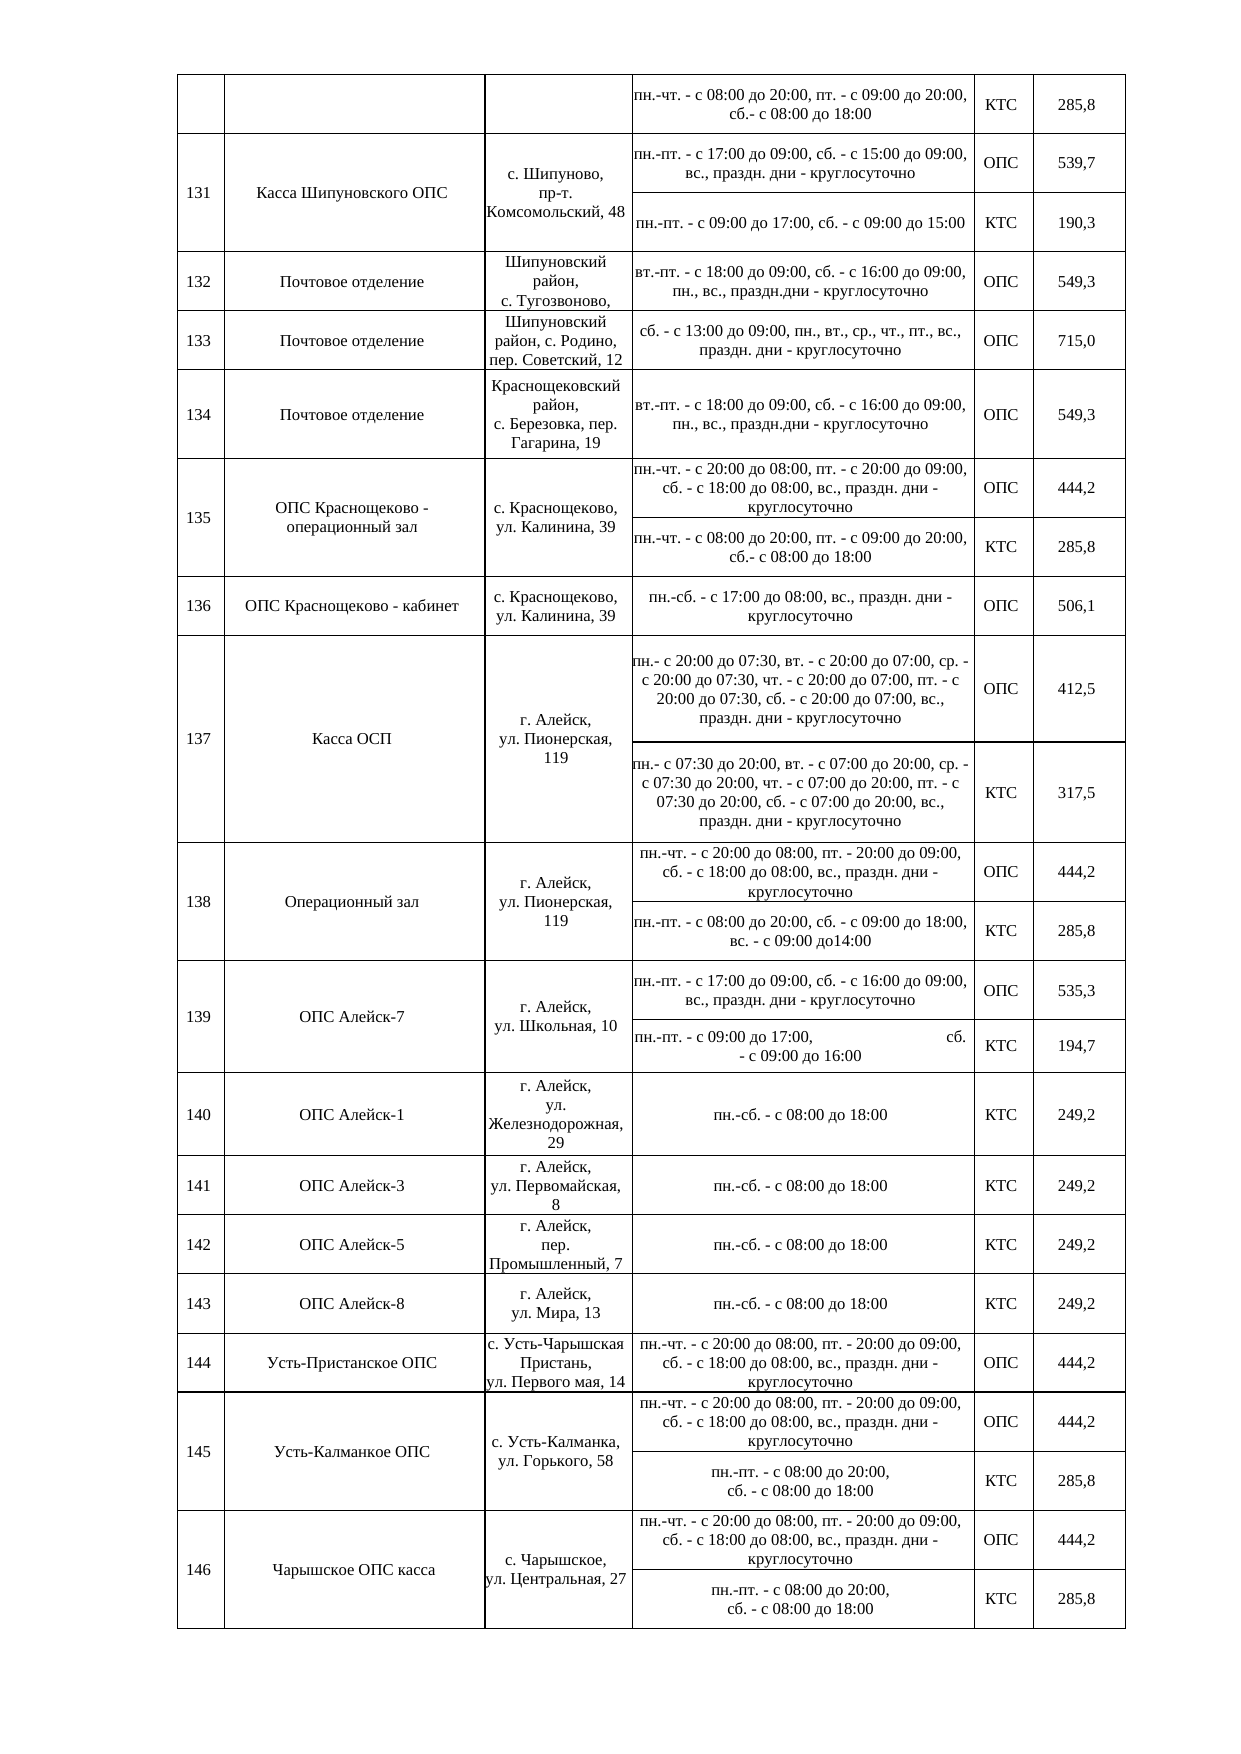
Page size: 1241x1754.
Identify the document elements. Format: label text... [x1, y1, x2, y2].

table_cell ОПС Краснощеково - операционный зал [225, 459, 484, 576]
table_cell с. Краснощеково, ул. Калинина, 39 [486, 577, 632, 635]
table_cell 133 [178, 311, 224, 369]
table_cell Усть-Пристанское ОПС [225, 1334, 484, 1391]
table_cell с. Шипуново, пр-т. Комсомольский, 48 [486, 134, 632, 251]
table_cell пн.-чт. - с 20:00 до 08:00, пт. - 20:00 до 09:00, сб. - с 18:00 до 08:00, вс., праздн. дни - круглосуточно [633, 1393, 974, 1451]
table_cell Почтовое отделение [225, 370, 484, 458]
table_cell ОПС [975, 961, 1033, 1019]
table_cell пн.-сб. - с 08:00 до 18:00 [633, 1073, 974, 1155]
table_cell 145 [178, 1393, 224, 1509]
table_cell Усть-Калманкое ОПС [225, 1393, 484, 1509]
table_cell КТС [975, 1073, 1033, 1155]
table_cell 139 [178, 961, 224, 1072]
table_cell КТС [975, 1570, 1033, 1628]
table_cell 549,3 [1034, 370, 1125, 458]
table_cell ОПС Краснощеково - кабинет [225, 577, 484, 635]
table_cell ОПС [975, 1334, 1033, 1391]
table_cell ОПС [975, 252, 1033, 310]
table_cell 134 [178, 370, 224, 458]
table_cell пн.-чт. - с 08:00 до 20:00, пт. - с 09:00 до 20:00, сб.- с 08:00 до 18:00 [633, 518, 974, 576]
table_cell 146 [178, 1511, 224, 1628]
table_cell 549,3 [1034, 252, 1125, 310]
table_cell пн.-сб. - с 17:00 до 08:00, вс., праздн. дни - круглосуточно [633, 577, 974, 635]
table_cell вт.-пт. - с 18:00 до 09:00, сб. - с 16:00 до 09:00, пн., вс., праздн.дни - круглосуточно [633, 370, 974, 458]
table_cell пн.-чт. - с 20:00 до 08:00, пт. - 20:00 до 09:00, сб. - с 18:00 до 08:00, вс., праздн. дни - круглосуточно [633, 1334, 974, 1391]
table_cell ОПС [975, 636, 1033, 741]
table_cell КТС [975, 518, 1033, 576]
table_cell пн.- с 07:30 до 20:00, вт. - с 07:00 до 20:00, ср. - с 07:30 до 20:00, чт. - с 07:00 до 20:00, пт. - с 07:30 до 20:00, сб. - с 07:00 до 20:00, вс., праздн. дни - круглосуточно [633, 743, 974, 842]
table_cell КТС [975, 1020, 1033, 1072]
table_cell г. Алейск, ул. Пионерская, 119 [486, 636, 632, 842]
table_cell пн.- с 20:00 до 07:30, вт. - с 20:00 до 07:00, ср. - с 20:00 до 07:30, чт. - с 20:00 до 07:00, пт. - с 20:00 до 07:30, сб. - с 20:00 до 07:00, вс., праздн. дни - круглосуточно [633, 636, 974, 741]
table_cell ОПС [975, 134, 1033, 192]
table_cell 249,2 [1034, 1156, 1125, 1214]
table_cell 285,8 [1034, 1570, 1125, 1628]
table_cell КТС [975, 902, 1033, 960]
table_cell Почтовое отделение [225, 311, 484, 369]
table_cell сб. - с 13:00 до 09:00, пн., вт., ср., чт., пт., вс., праздн. дни - круглосуточно [633, 311, 974, 369]
table_cell г. Алейск, ул. Мира, 13 [486, 1274, 632, 1332]
table_cell 444,2 [1034, 1334, 1125, 1391]
table_cell КТС [975, 743, 1033, 842]
table_cell 136 [178, 577, 224, 635]
table_cell КТС [975, 1274, 1033, 1332]
table_cell пн.-сб. - с 08:00 до 18:00 [633, 1215, 974, 1273]
table_cell ОПС [975, 1393, 1033, 1451]
table_cell [486, 75, 632, 133]
table_cell г. Алейск, ул. Первомайская, 8 [486, 1156, 632, 1214]
table_cell 249,2 [1034, 1073, 1125, 1155]
table_cell Краснощековский район, с. Березовка, пер. Гагарина, 19 [486, 370, 632, 458]
table_cell 131 [178, 134, 224, 251]
table_cell ОПС Алейск-3 [225, 1156, 484, 1214]
table_cell пн.-пт. - с 09:00 до 17:00, сб. - с 09:00 до 16:00 [633, 1020, 974, 1072]
table_cell пн.-пт. - с 08:00 до 20:00, сб. - с 08:00 до 18:00 [633, 1452, 974, 1509]
table_cell с. Усть-Чарышская Пристань, ул. Первого мая, 14 [486, 1334, 632, 1391]
table_cell ОПС [975, 311, 1033, 369]
table_cell 506,1 [1034, 577, 1125, 635]
table_cell 138 [178, 843, 224, 960]
table_cell 135 [178, 459, 224, 576]
table_cell 412,5 [1034, 636, 1125, 741]
table_cell 285,8 [1034, 902, 1125, 960]
table_cell г. Алейск, ул. Школьная, 10 [486, 961, 632, 1072]
table_cell с. Чарышское, ул. Центральная, 27 [486, 1511, 632, 1628]
table_cell ОПС [975, 843, 1033, 901]
table_cell Чарышское ОПС касса [225, 1511, 484, 1628]
table_cell 190,3 [1034, 193, 1125, 251]
table_cell ОПС Алейск-1 [225, 1073, 484, 1155]
table_cell 444,2 [1034, 1393, 1125, 1451]
table_cell Почтовое отделение [225, 252, 484, 310]
table_cell пн.-сб. - с 08:00 до 18:00 [633, 1274, 974, 1332]
table_cell г. Алейск, ул. Пионерская, 119 [486, 843, 632, 960]
table_cell ОПС [975, 1511, 1033, 1569]
table_cell 715,0 [1034, 311, 1125, 369]
table_cell 539,7 [1034, 134, 1125, 192]
table_cell ОПС [975, 577, 1033, 635]
table_cell 142 [178, 1215, 224, 1273]
table_cell пн.-чт. - с 08:00 до 20:00, пт. - с 09:00 до 20:00, сб.- с 08:00 до 18:00 [633, 75, 974, 133]
table_cell Касса ОСП [225, 636, 484, 842]
table_cell 444,2 [1034, 843, 1125, 901]
table_cell 137 [178, 636, 224, 842]
table_cell ОПС Алейск-5 [225, 1215, 484, 1273]
table_cell с. Усть-Калманка, ул. Горького, 58 [486, 1393, 632, 1509]
table_cell пн.-чт. - с 20:00 до 08:00, пт. - 20:00 до 09:00, сб. - с 18:00 до 08:00, вс., праздн. дни - круглосуточно [633, 1511, 974, 1569]
table_cell КТС [975, 1156, 1033, 1214]
table_cell КТС [975, 75, 1033, 133]
table_cell с. Краснощеково, ул. Калинина, 39 [486, 459, 632, 576]
table_cell 285,8 [1034, 75, 1125, 133]
table_cell 444,2 [1034, 1511, 1125, 1569]
table_cell Шипуновский район, с. Тугозвоново, ул. Ползунова, 2 [486, 252, 632, 310]
table_cell 249,2 [1034, 1274, 1125, 1332]
table_cell пн.-пт. - с 08:00 до 20:00, сб. - с 08:00 до 18:00 [633, 1570, 974, 1628]
table_cell ОПС [975, 459, 1033, 517]
table_cell пн.-пт. - с 17:00 до 09:00, сб. - с 15:00 до 09:00, вс., праздн. дни - круглосуточно [633, 134, 974, 192]
table_cell пн.-пт. - с 17:00 до 09:00, сб. - с 16:00 до 09:00, вс., праздн. дни - круглосуточно [633, 961, 974, 1019]
table_cell Шипуновский район, с. Родино, пер. Советский, 12 [486, 311, 632, 369]
table_cell вт.-пт. - с 18:00 до 09:00, сб. - с 16:00 до 09:00, пн., вс., праздн.дни - круглосуточно [633, 252, 974, 310]
table_cell КТС [975, 193, 1033, 251]
table_cell 317,5 [1034, 743, 1125, 842]
table_cell пн.-пт. - с 08:00 до 20:00, сб. - с 09:00 до 18:00, вс. - с 09:00 до14:00 [633, 902, 974, 960]
table_cell 249,2 [1034, 1215, 1125, 1273]
table_cell [225, 75, 484, 133]
table_cell 285,8 [1034, 1452, 1125, 1509]
table_cell пн.-сб. - с 08:00 до 18:00 [633, 1156, 974, 1214]
table_cell [178, 75, 224, 133]
table_cell 285,8 [1034, 518, 1125, 576]
table_cell 444,2 [1034, 459, 1125, 517]
table_cell ОПС Алейск-8 [225, 1274, 484, 1332]
table_cell пн.-пт. - с 09:00 до 17:00, сб. - с 09:00 до 15:00 [633, 193, 974, 251]
table_cell пн.-чт. - с 20:00 до 08:00, пт. - с 20:00 до 09:00, сб. - с 18:00 до 08:00, вс., праздн. дни - круглосуточно [633, 459, 974, 517]
table_cell г. Алейск, пер. Промышленный, 7 [486, 1215, 632, 1273]
table_cell 535,3 [1034, 961, 1125, 1019]
table_cell Операционный зал [225, 843, 484, 960]
table_cell 144 [178, 1334, 224, 1391]
table_cell 194,7 [1034, 1020, 1125, 1072]
table_cell КТС [975, 1215, 1033, 1273]
table_cell ОПС [975, 370, 1033, 458]
table_cell ОПС Алейск-7 [225, 961, 484, 1072]
table_cell 140 [178, 1073, 224, 1155]
table_cell пн.-чт. - с 20:00 до 08:00, пт. - 20:00 до 09:00, сб. - с 18:00 до 08:00, вс., праздн. дни - круглосуточно [633, 843, 974, 901]
table_cell 132 [178, 252, 224, 310]
table_cell Касса Шипуновского ОПС [225, 134, 484, 251]
table_cell 143 [178, 1274, 224, 1332]
table_cell 141 [178, 1156, 224, 1214]
table_cell г. Алейск, ул. Железнодорожная, 29 [486, 1073, 632, 1155]
table_cell КТС [975, 1452, 1033, 1509]
